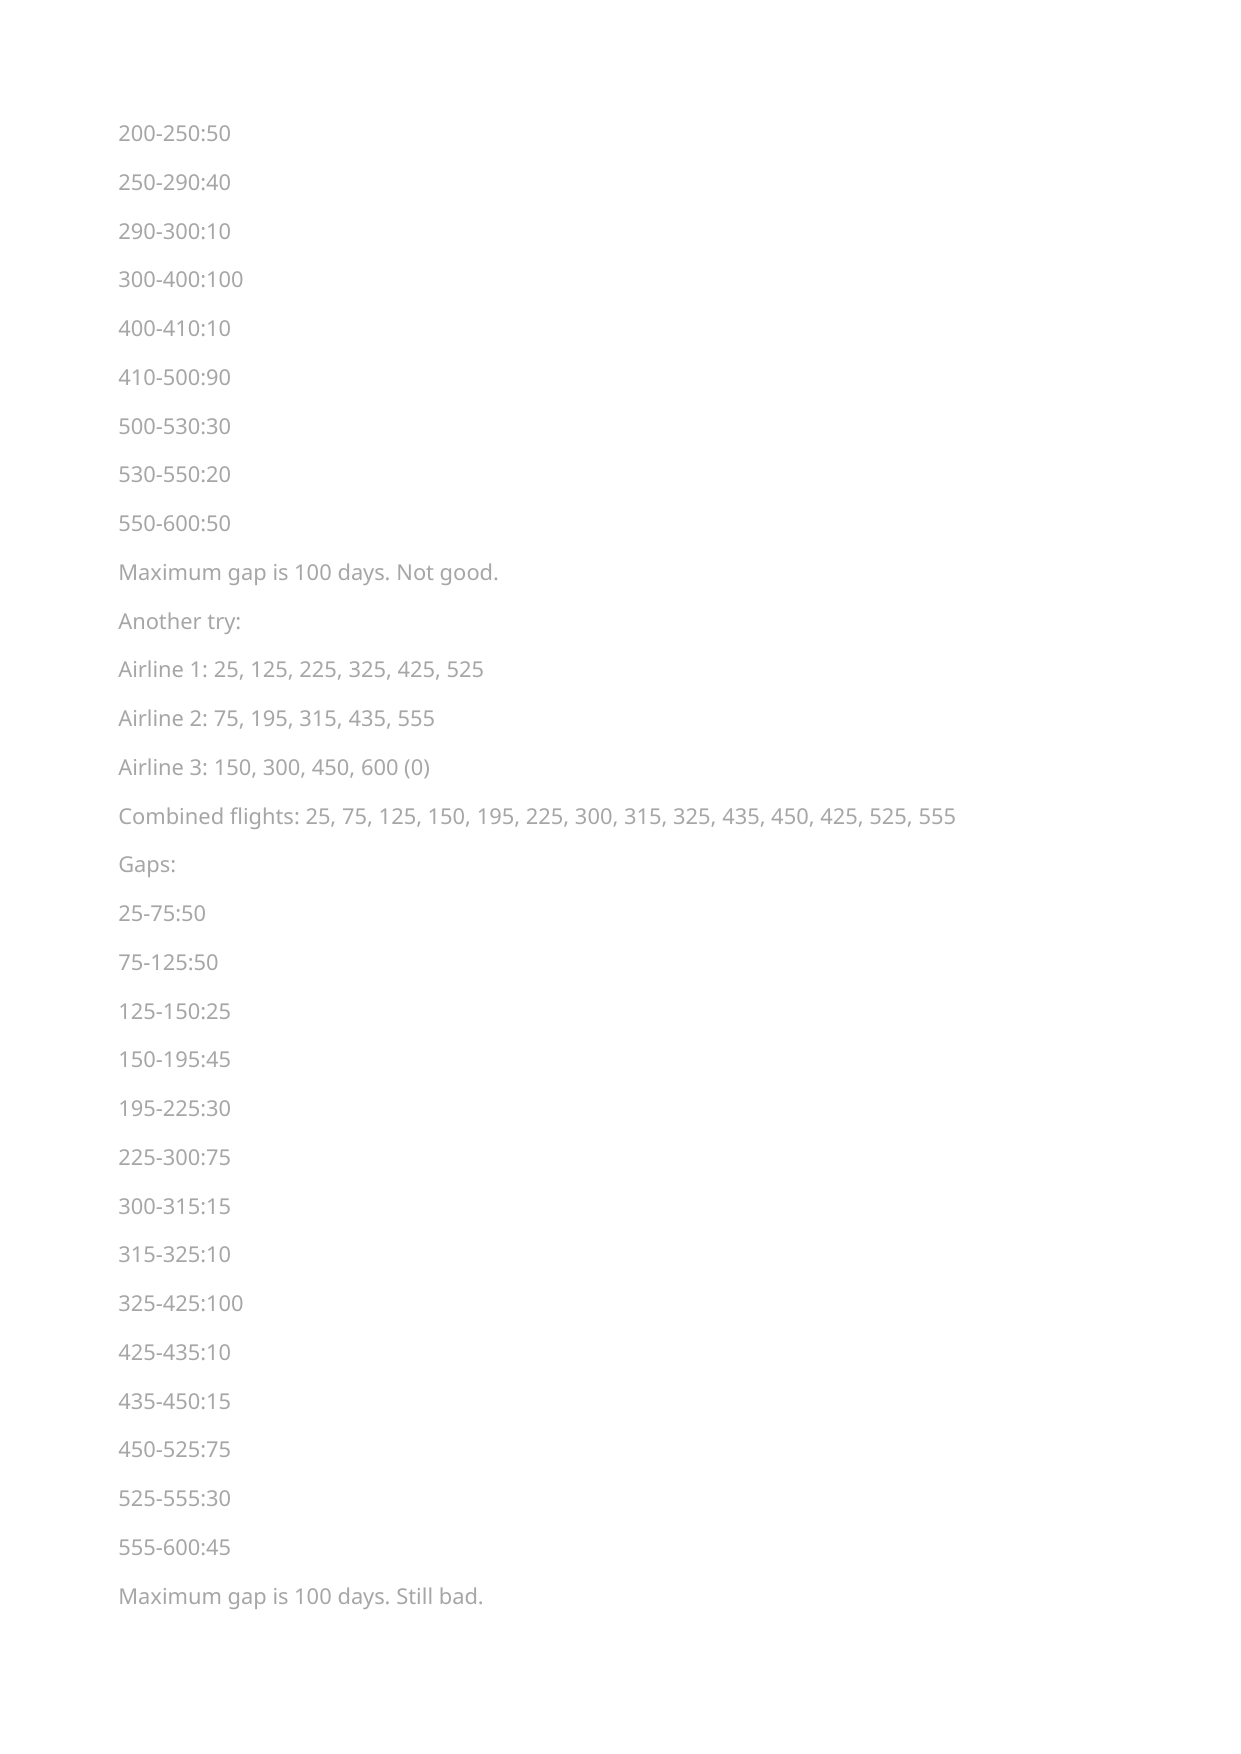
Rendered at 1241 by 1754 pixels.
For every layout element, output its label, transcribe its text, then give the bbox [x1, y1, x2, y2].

text 550-600:50 [118, 508, 1122, 538]
text 200-250:50 [118, 118, 1122, 148]
text Maximum gap is 100 days. Still bad. [118, 1581, 1122, 1610]
text 25-75:50 [118, 898, 1122, 928]
text 225-300:75 [118, 1142, 1122, 1172]
text Another try: [118, 606, 1122, 635]
text 290-300:10 [118, 216, 1122, 245]
text 435-450:15 [118, 1386, 1122, 1415]
text 300-400:100 [118, 264, 1122, 294]
text Airline 2: 75, 195, 315, 435, 555 [118, 703, 1122, 733]
text 75-125:50 [118, 947, 1122, 977]
text 125-150:25 [118, 996, 1122, 1025]
text Combined flights: 25, 75, 125, 150, 195, 225, 300, 315, 325, 435, 450, 425, 525, 555 [118, 801, 1122, 830]
text 500-530:30 [118, 411, 1122, 440]
text Airline 1: 25, 125, 225, 325, 425, 525 [118, 654, 1122, 684]
text Maximum gap is 100 days. Not good. [118, 557, 1122, 587]
text 150-195:45 [118, 1044, 1122, 1074]
text 315-325:10 [118, 1239, 1122, 1269]
text 525-555:30 [118, 1483, 1122, 1513]
text Gaps: [118, 849, 1122, 879]
text 325-425:100 [118, 1288, 1122, 1318]
text 555-600:45 [118, 1532, 1122, 1562]
text 250-290:40 [118, 167, 1122, 197]
text 195-225:30 [118, 1093, 1122, 1123]
text 450-525:75 [118, 1434, 1122, 1464]
text 300-315:15 [118, 1191, 1122, 1220]
text 400-410:10 [118, 313, 1122, 343]
text 410-500:90 [118, 362, 1122, 392]
text 530-550:20 [118, 459, 1122, 489]
text Airline 3: 150, 300, 450, 600 (0) [118, 752, 1122, 782]
text 425-435:10 [118, 1337, 1122, 1367]
